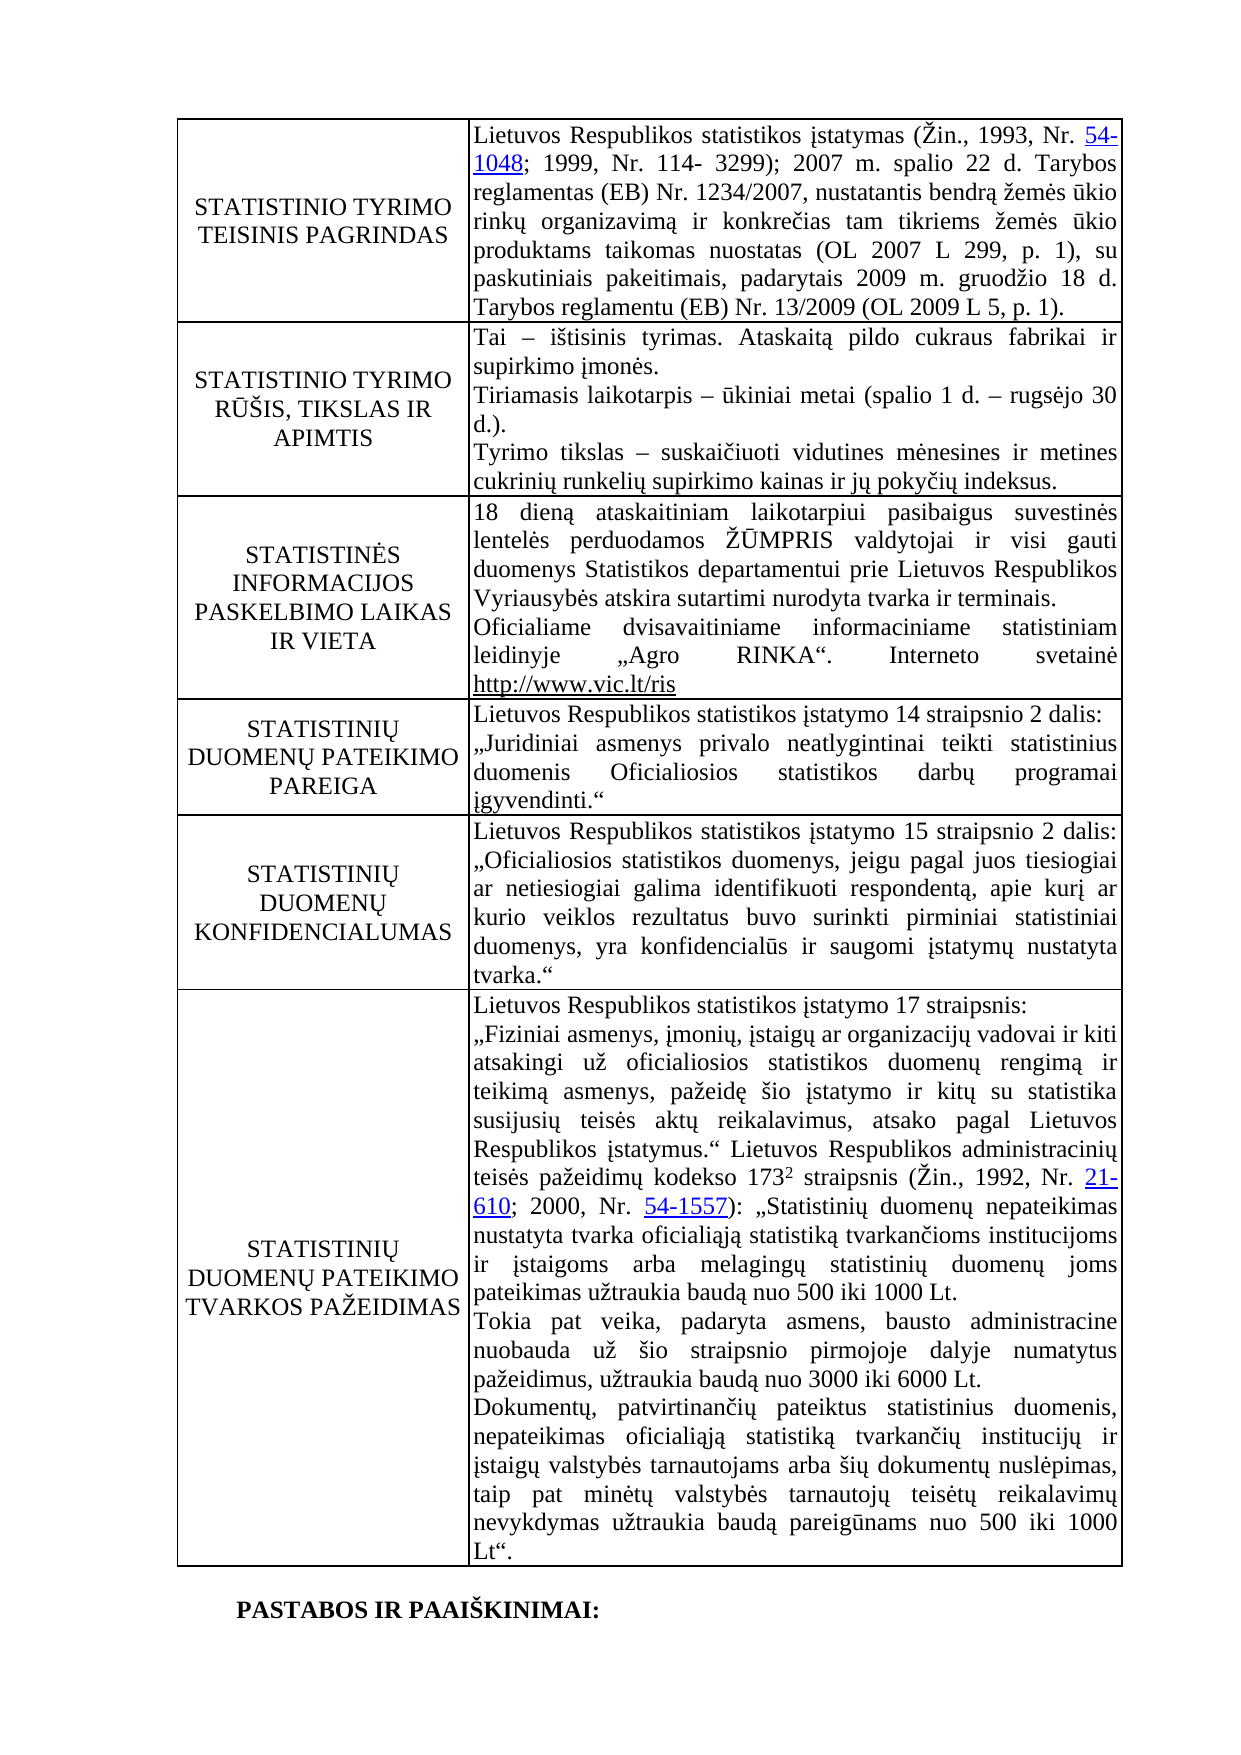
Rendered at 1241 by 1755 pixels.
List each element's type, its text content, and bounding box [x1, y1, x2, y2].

table_cell STATISTINIŲ DUOMENŲ KONFIDENCIALUMAS [178, 816, 468, 988]
text PASTABOS IR PAAIŠKINIMAI: [177, 1595, 1122, 1624]
table_cell STATISTINIŲ DUOMENŲ PATEIKIMO TVARKOS PAŽEIDIMAS [178, 990, 468, 1565]
table_cell STATISTINIO TYRIMO RŪŠIS, TIKSLAS IR APIMTIS [178, 323, 468, 495]
table_cell 18 dieną ataskaitiniam laikotarpiui pasibaigus suvestinės lentelės perduodamos ŽŪMPRIS valdytojai ir visi gauti duomenys Statistikos departamentui prie Lietuvos Respublikos Vyriausybės atskira sutartimi nurodyta tvarka ir terminais. Oficialiame dvisavaitiniame informaciniame statistiniam leidinyje „Agro RINKA“. Interneto svetainė http://www.vic.lt/ris [470, 497, 1121, 698]
table_cell Tai – ištisinis tyrimas. Ataskaitą pildo cukraus fabrikai ir supirkimo įmonės. Tiriamasis laikotarpis – ūkiniai metai (spalio 1 d. – rugsėjo 30 d.). Tyrimo tikslas – suskaičiuoti vidutines mėnesines ir metines cukrinių runkelių supirkimo kainas ir jų pokyčių indeksus. [470, 323, 1121, 495]
table_cell STATISTINĖS INFORMACIJOS PASKELBIMO LAIKAS IR VIETA [178, 497, 468, 698]
table_header STATISTINIO TYRIMO TEISINIS PAGRINDAS [178, 120, 468, 321]
table_header Lietuvos Respublikos statistikos įstatymas (Žin., 1993, Nr. 54-1048; 1999, Nr. 114- 3299); 2007 m. spalio 22 d. Tarybos reglamentas (EB) Nr. 1234/2007, nustatantis bendrą žemės ūkio rinkų organizavimą ir konkrečias tam tikriems žemės ūkio produktams taikomas nuostatas (OL 2007 L 299, p. 1), su paskutiniais pakeitimais, padarytais 2009 m. gruodžio 18 d. Tarybos reglamentu (EB) Nr. 13/2009 (OL 2009 L 5, p. 1). [470, 120, 1121, 321]
table_cell Lietuvos Respublikos statistikos įstatymo 17 straipsnis: „Fiziniai asmenys, įmonių, įstaigų ar organizacijų vadovai ir kiti atsakingi už oficialiosios statistikos duomenų rengimą ir teikimą asmenys, pažeidę šio įstatymo ir kitų su statistika susijusių teisės aktų reikalavimus, atsako pagal Lietuvos Respublikos įstatymus.“ Lietuvos Respublikos administracinių teisės pažeidimų kodekso 1732 straipsnis (Žin., 1992, Nr. 21-610; 2000, Nr. 54-1557): „Statistinių duomenų nepateikimas nustatyta tvarka oficialiąją statistiką tvarkančioms institucijoms ir įstaigoms arba melagingų statistinių duomenų joms pateikimas užtraukia baudą nuo 500 iki 1000 Lt. Tokia pat veika, padaryta asmens, bausto administracine nuobauda už šio straipsnio pirmojoje dalyje numatytus pažeidimus, užtraukia baudą nuo 3000 iki 6000 Lt. Dokumentų, patvirtinančių pateiktus statistinius duomenis, nepateikimas oficialiąją statistiką tvarkančių institucijų ir įstaigų valstybės tarnautojams arba šių dokumentų nuslėpimas, taip pat minėtų valstybės tarnautojų teisėtų reikalavimų nevykdymas užtraukia baudą pareigūnams nuo 500 iki 1000 Lt“. [470, 990, 1121, 1565]
table_cell Lietuvos Respublikos statistikos įstatymo 14 straipsnio 2 dalis: „Juridiniai asmenys privalo neatlygintinai teikti statistinius duomenis Oficialiosios statistikos darbų programai įgyvendinti.“ [470, 700, 1121, 814]
table_cell Lietuvos Respublikos statistikos įstatymo 15 straipsnio 2 dalis: „Oficialiosios statistikos duomenys, jeigu pagal juos tiesiogiai ar netiesiogiai galima identifikuoti respondentą, apie kurį ar kurio veiklos rezultatus buvo surinkti pirminiai statistiniai duomenys, yra konfidencialūs ir saugomi įstatymų nustatyta tvarka.“ [470, 816, 1121, 988]
table_cell STATISTINIŲ DUOMENŲ PATEIKIMO PAREIGA [178, 700, 468, 814]
